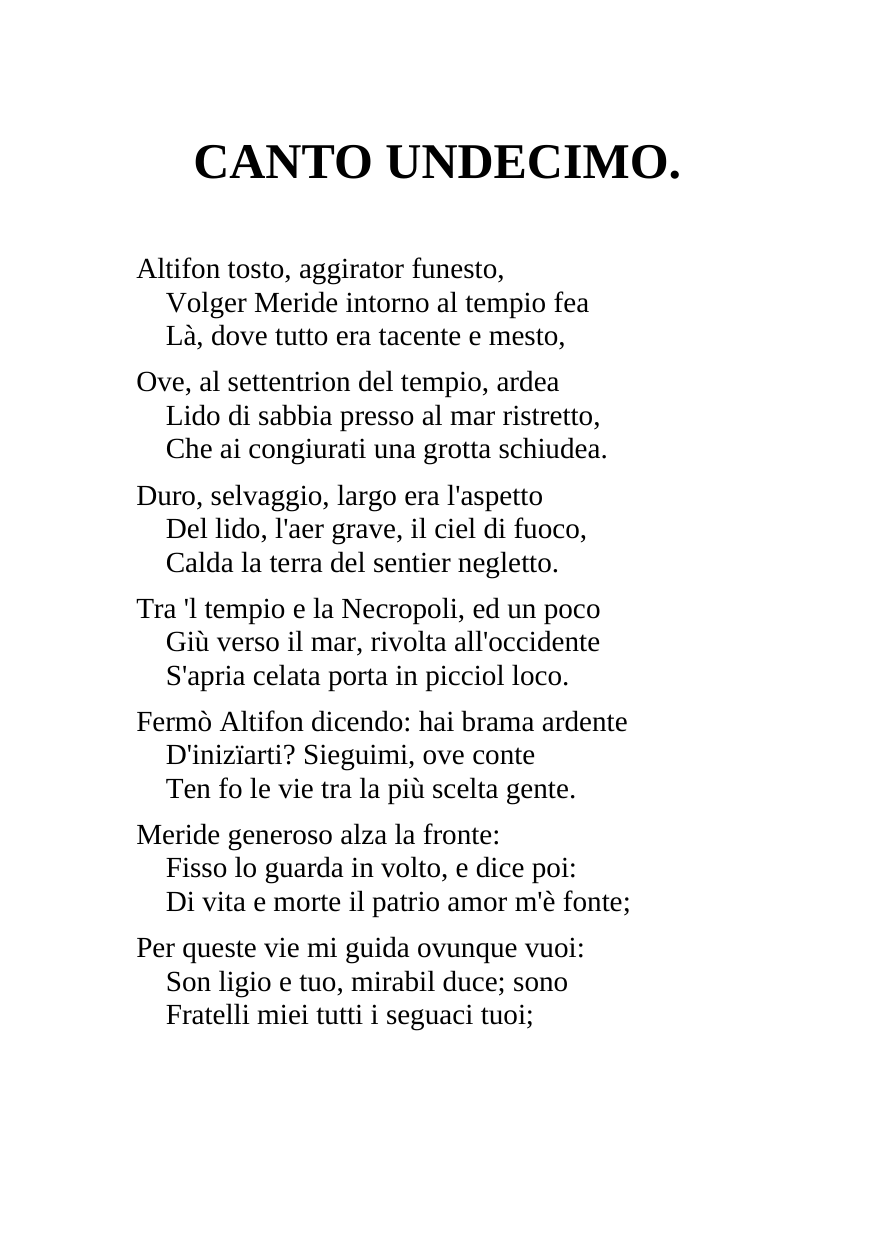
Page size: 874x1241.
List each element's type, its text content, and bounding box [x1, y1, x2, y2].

text Fermò Altifon dicendo: hai brama ardente D'inizïarti? Sieguimi, ove conte Ten fo le vie tra la più scelta gente. [136, 704, 768, 804]
text Duro, selvaggio, largo era l'aspetto Del lido, l'aer grave, il ciel di fuoco, Calda la terra del sentier negletto. [136, 478, 768, 578]
text Tra 'l tempio e la Necropoli, ed un poco Giù verso il mar, rivolta all'occidente S'apria celata porta in picciol loco. [136, 591, 768, 691]
text Meride generoso alza la fronte: Fisso lo guarda in volto, e dice poi: Di vita e morte il patrio amor m'è fonte; [136, 817, 768, 918]
text Per queste vie mi guida ovunque vuoi: Son ligio e tuo, mirabil duce; sono Fratelli miei tutti i seguaci tuoi; [136, 930, 768, 1031]
text Ove, al settentrion del tempio, ardea Lido di sabbia presso al mar ristretto, Che ai congiurati una grotta schiudea. [136, 364, 768, 465]
title CANTO UNDECIMO. [106, 131, 768, 189]
text Altifon tosto, aggirator funesto, Volger Meride intorno al tempio fea Là, dove tutto era tacente e mesto, [136, 251, 768, 352]
